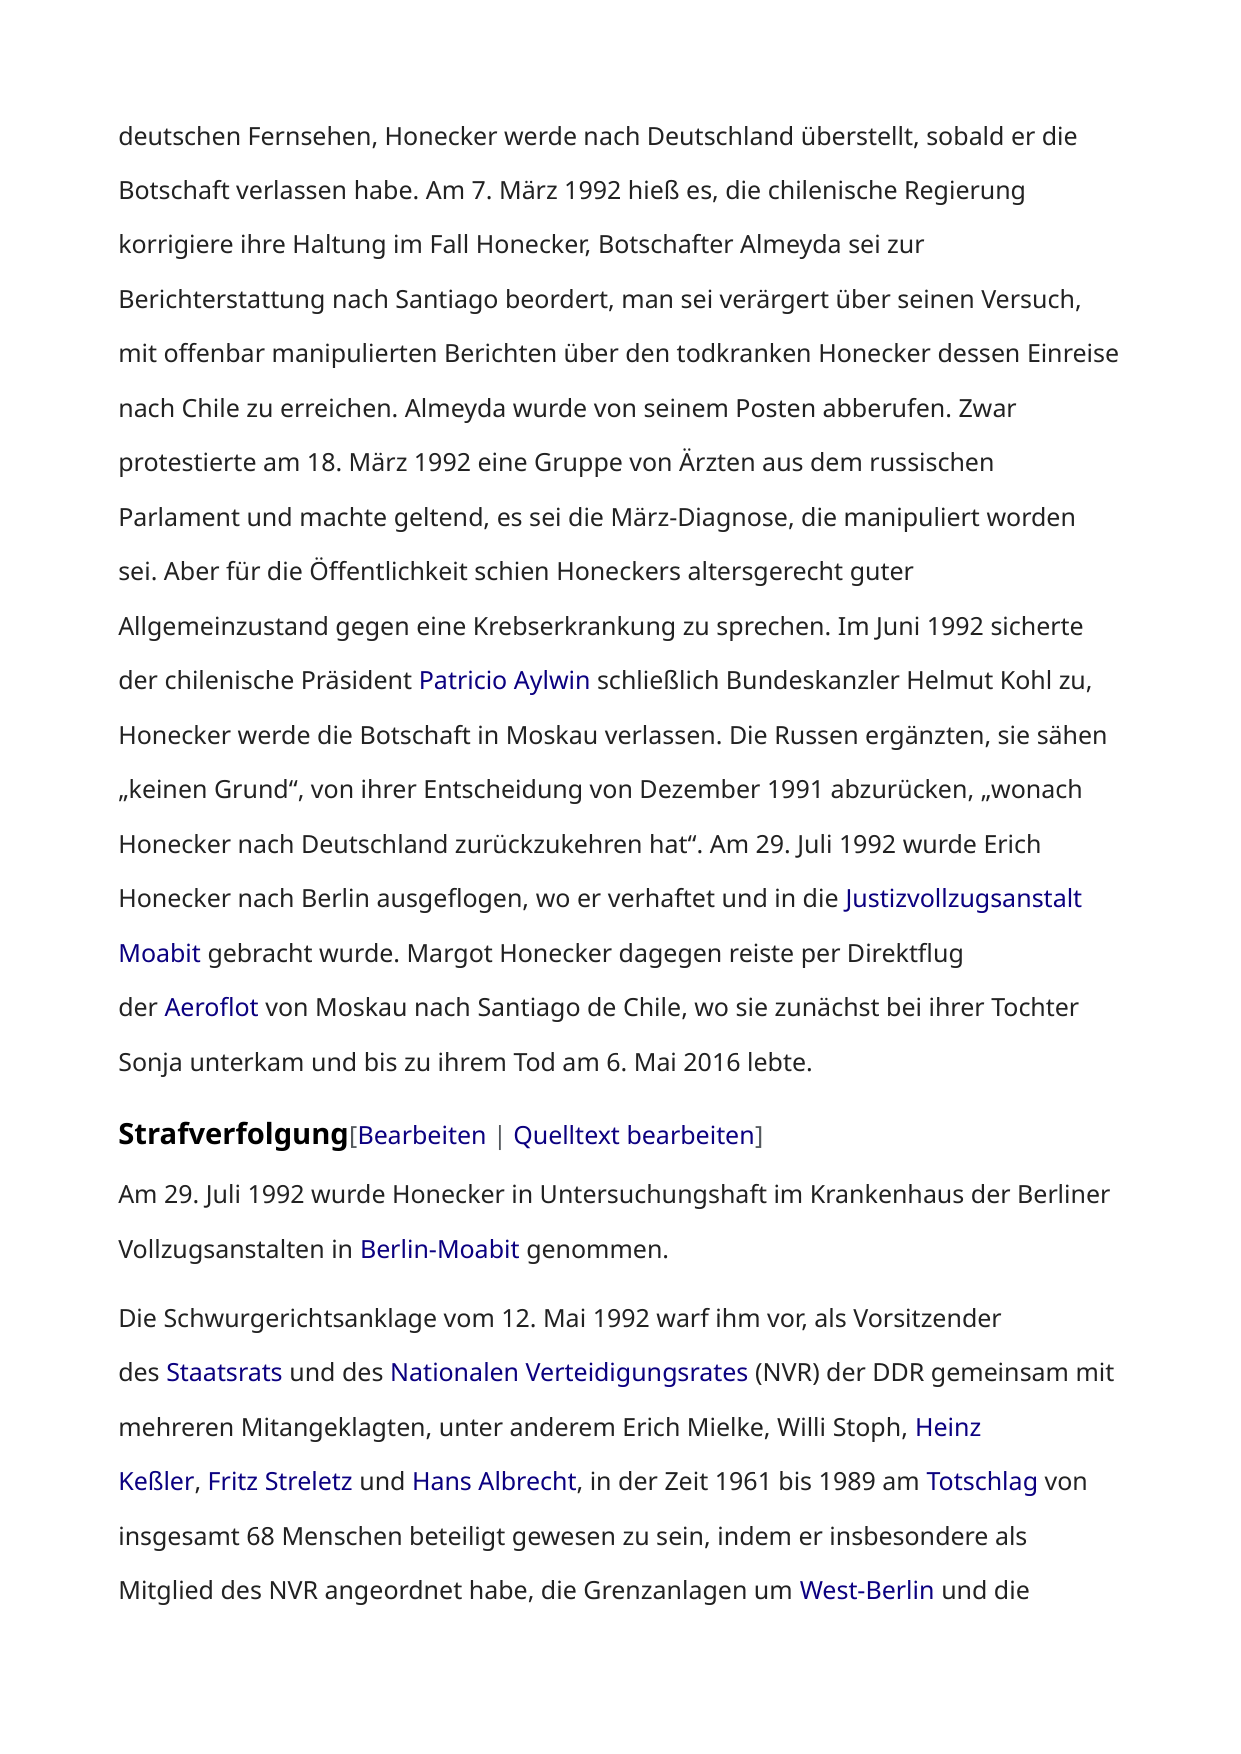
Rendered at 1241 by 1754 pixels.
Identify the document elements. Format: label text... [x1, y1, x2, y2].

text Die Schwurgerichtsanklage vom 12. Mai 1992 warf ihm vor, als Vorsitzender des Staatsrats und des Nationalen Verteidigungsrates (NVR) der DDR gemeinsam mit mehreren Mitangeklagten, unter anderem Erich Mielke, Willi Stoph, Heinz Keßler, Fritz Streletz und Hans Albrecht, in der Zeit 1961 bis 1989 am Totschlag von insgesamt 68 Menschen beteiligt gewesen zu sein, indem er insbesondere als Mitglied des NVR angeordnet habe, die Grenzanlagen um West-Berlin und die [118, 1300, 1122, 1607]
subtitle Strafverfolgung[Bearbeiten | Quelltext bearbeiten] [118, 1113, 1122, 1153]
text Am 29. Juli 1992 wurde Honecker in Untersuchungshaft im Krankenhaus der Berliner Vollzugsanstalten in Berlin-Moabit genommen. [118, 1177, 1122, 1265]
text deutschen Fernsehen, Honecker werde nach Deutschland überstellt, sobald er die Botschaft verlassen habe. Am 7. März 1992 hieß es, die chilenische Regierung korrigiere ihre Haltung im Fall Honecker, Botschafter Almeyda sei zur Berichterstattung nach Santiago beordert, man sei verärgert über seinen Versuch, mit offenbar manipulierten Berichten über den todkranken Honecker dessen Einreise nach Chile zu erreichen. Almeyda wurde von seinem Posten abberufen. Zwar protestierte am 18. März 1992 eine Gruppe von Ärzten aus dem russischen Parlament und machte geltend, es sei die März-Diagnose, die manipuliert worden sei. Aber für die Öffentlichkeit schien Honeckers altersgerecht guter Allgemeinzustand gegen eine Krebserkrankung zu sprechen. Im Juni 1992 sicherte der chilenische Präsident Patricio Aylwin schließlich Bundeskanzler Helmut Kohl zu, Honecker werde die Botschaft in Moskau verlassen. Die Russen ergänzten, sie sähen „keinen Grund“, von ihrer Entscheidung von Dezember 1991 abzurücken, „wonach Honecker nach Deutschland zurückzukehren hat“. Am 29. Juli 1992 wurde Erich Honecker nach Berlin ausgeflogen, wo er verhaftet und in die Justizvollzugsanstalt Moabit gebracht wurde. Margot Honecker dagegen reiste per Direktflug der Aeroflot von Moskau nach Santiago de Chile, wo sie zunächst bei ihrer Tochter Sonja unterkam und bis zu ihrem Tod am 6. Mai 2016 lebte. [118, 118, 1122, 1078]
